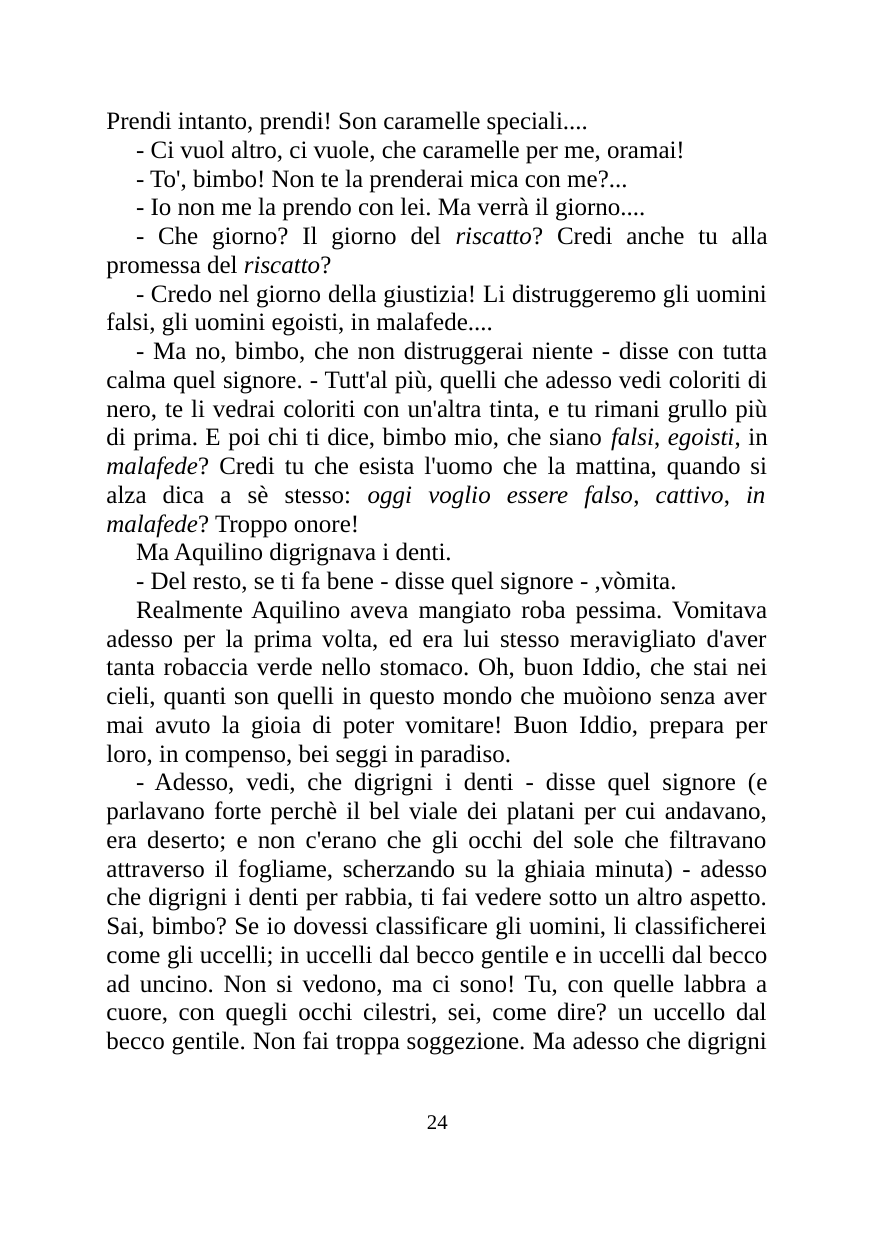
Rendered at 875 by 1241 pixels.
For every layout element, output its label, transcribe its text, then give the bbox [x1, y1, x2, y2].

text Realmente Aquilino aveva mangiato roba pessima. Vomitava adesso per la prima volta, ed era lui stesso meravigliato d'aver tanta robaccia verde nello stomaco. Oh, buon Iddio, che stai nei cieli, quanti son quelli in questo mondo che muòiono senza aver mai avuto la gioia di poter vomitare! Buon Iddio, prepara per loro, in compenso, bei seggi in paradiso. [106, 595, 768, 767]
text - Che giorno? Il giorno del riscatto? Credi anche tu alla promessa del riscatto? [106, 221, 768, 279]
text - Ma no, bimbo, che non distruggerai niente - disse con tutta calma quel signore. - Tutt'al più, quelli che adesso vedi coloriti di nero, te li vedrai coloriti con un'altra tinta, e tu rimani grullo più di prima. E poi chi ti dice, bimbo mio, che siano falsi, egoisti, in malafede? Credi tu che esista l'uomo che la mattina, quando si alza dica a sè stesso: oggi voglio essere falso, cattivo, in malafede? Troppo onore! [106, 336, 768, 537]
text - To', bimbo! Non te la prenderai mica con me?... [106, 164, 768, 192]
text - Del resto, se ti fa bene - disse quel signore - ,vòmita. [106, 566, 768, 595]
text - Adesso, vedi, che digrigni i denti - disse quel signore (e parlavano forte perchè il bel viale dei platani per cui andavano, era deserto; e non c'erano che gli occhi del sole che filtravano attraverso il fogliame, scherzando su la ghiaia minuta) - adesso che digrigni i denti per rabbia, ti fai vedere sotto un altro aspetto. Sai, bimbo? Se io dovessi classificare gli uomini, li classificherei come gli uccelli; in uccelli dal becco gentile e in uccelli dal becco ad uncino. Non si vedono, ma ci sono! Tu, con quelle labbra a cuore, con quegli occhi cilestri, sei, come dire? un uccello dal becco gentile. Non fai troppa soggezione. Ma adesso che digrigni [106, 767, 768, 1055]
text - Credo nel giorno della giustizia! Li distruggeremo gli uomini falsi, gli uomini egoisti, in malafede.... [106, 279, 768, 336]
text Prendi intanto, prendi! Son caramelle speciali.... [106, 106, 768, 135]
text - Io non me la prendo con lei. Ma verrà il giorno.... [106, 192, 768, 221]
text - Ci vuol altro, ci vuole, che caramelle per me, oramai! [106, 135, 768, 164]
text Ma Aquilino digrignava i denti. [106, 537, 768, 566]
